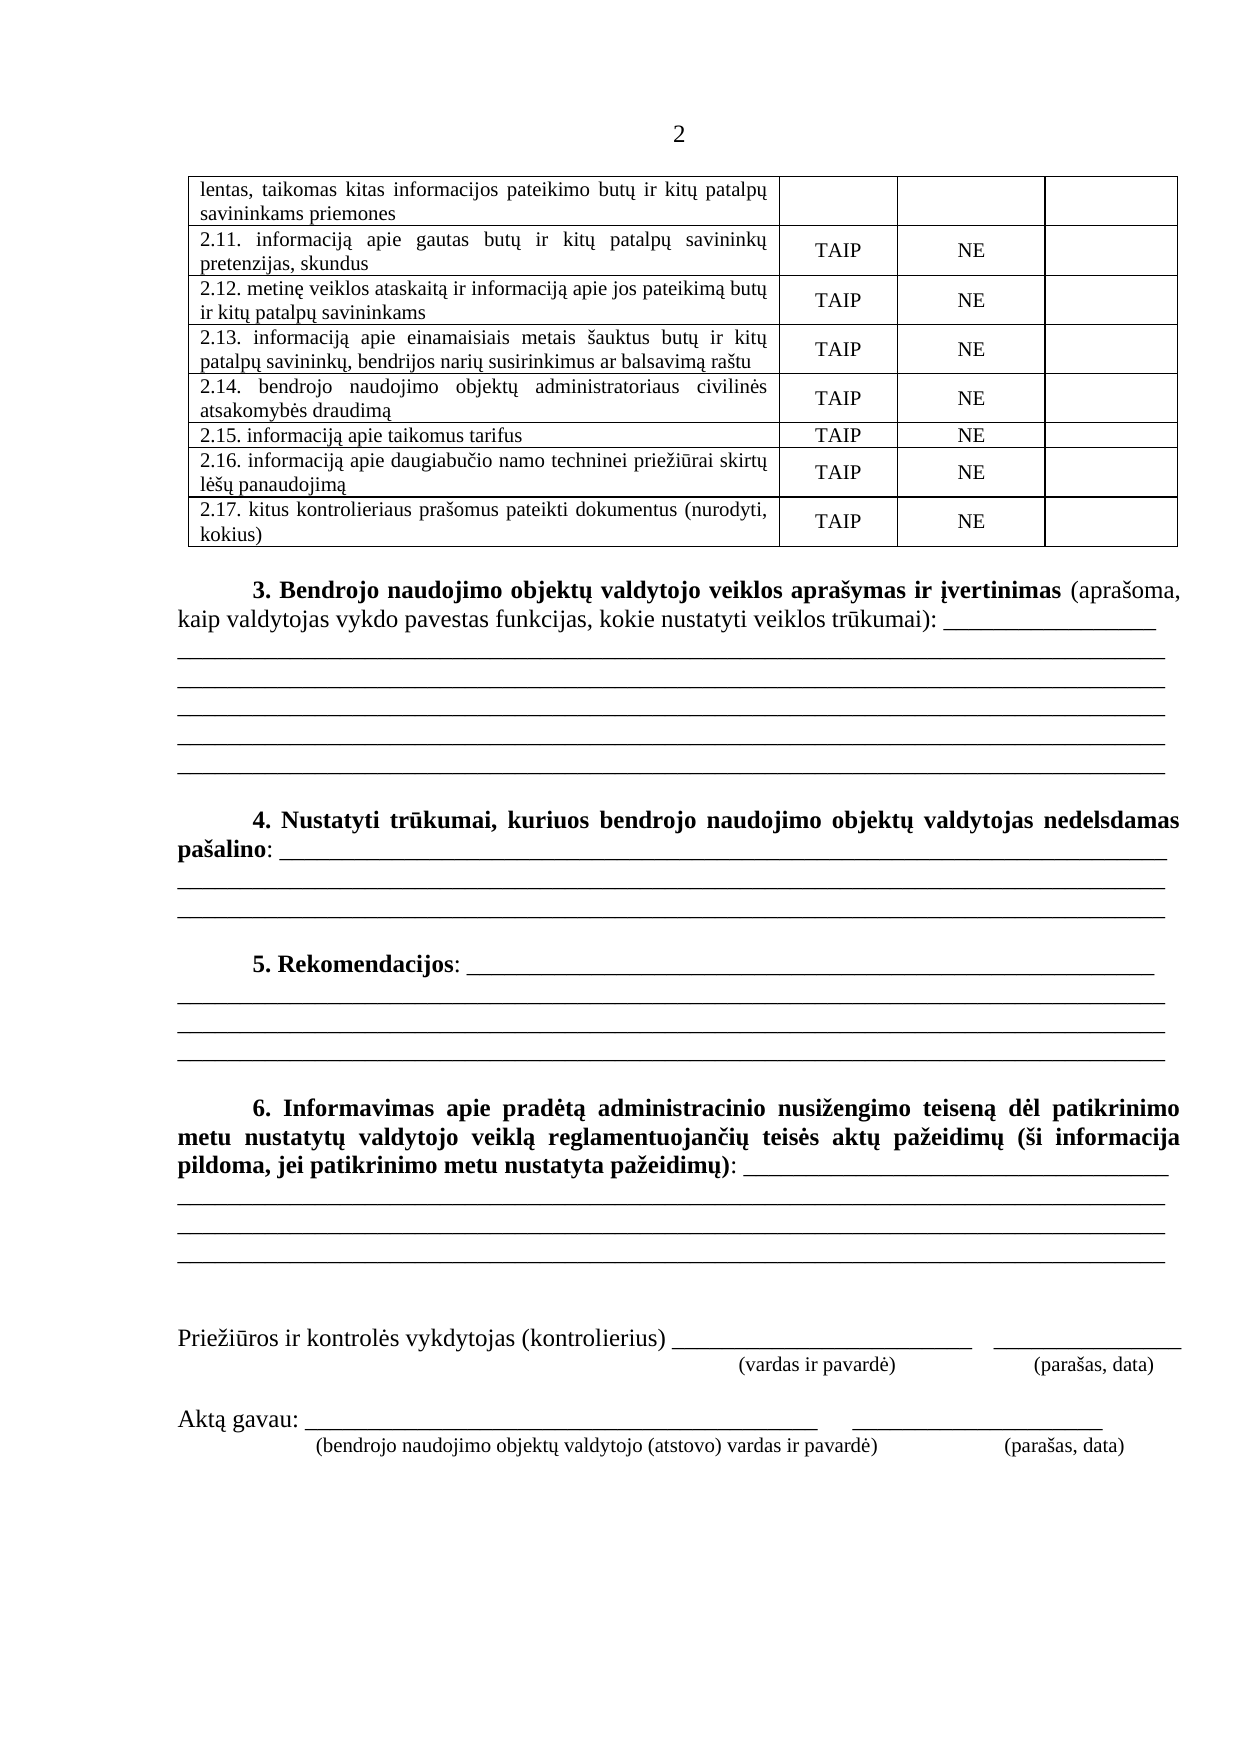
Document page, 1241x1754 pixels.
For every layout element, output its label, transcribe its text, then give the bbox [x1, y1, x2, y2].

text (bendrojo naudojimo objektų valdytojo (atstovo) vardas ir pavardė) (parašas, data) [177, 1433, 1181, 1457]
table_cell [1046, 423, 1177, 447]
text _______________________________________________________________________________ [177, 633, 1181, 662]
table_cell TAIP [780, 374, 897, 422]
text _______________________________________________________________________________ [177, 1208, 1181, 1237]
table_cell 2.14. bendrojo naudojimo objektų administratoriaus civilinės atsakomybės draudimą [189, 374, 779, 422]
table_cell lentas, taikomas kitas informacijos pateikimo butų ir kitų patalpų savininkams priemones [189, 177, 779, 225]
table_cell [898, 177, 1044, 225]
table_cell [1046, 498, 1177, 546]
table_cell TAIP [780, 276, 897, 324]
table_cell NE [898, 448, 1044, 496]
text (vardas ir pavardė) (parašas, data) [177, 1352, 1181, 1376]
table_cell [1046, 325, 1177, 373]
table_cell [1046, 276, 1177, 324]
text _______________________________________________________________________________ [177, 1237, 1181, 1265]
table_cell [1046, 177, 1177, 225]
table_cell TAIP [780, 423, 897, 447]
table_cell [1046, 226, 1177, 274]
text Aktą gavau: _________________________________________ ____________________ [177, 1404, 1181, 1433]
text _______________________________________________________________________________ [177, 662, 1181, 690]
table_cell 2.11. informaciją apie gautas butų ir kitų patalpų savininkų pretenzijas, skundus [189, 226, 779, 274]
text _______________________________________________________________________________ [177, 748, 1181, 777]
text _______________________________________________________________________________ [177, 978, 1181, 1007]
table_cell [780, 177, 897, 225]
table_cell TAIP [780, 325, 897, 373]
table_cell NE [898, 498, 1044, 546]
table_cell 2.13. informaciją apie einamaisiais metais šauktus butų ir kitų patalpų savininkų, bendrijos narių susirinkimus ar balsavimą raštu [189, 325, 779, 373]
text 5. Rekomendacijos: _______________________________________________________ [177, 949, 1181, 978]
text 6. Informavimas apie pradėtą administracinio nusižengimo teiseną dėl patikrinimo metu nustatytų valdytojo veiklą reglamentuojančių teisės aktų pažeidimų (ši informacija pildoma, jei patikrinimo metu nustatyta pažeidimų): __________________________________ [177, 1093, 1181, 1179]
text _______________________________________________________________________________ [177, 892, 1181, 920]
text _______________________________________________________________________________ [177, 863, 1181, 892]
text 4. Nustatyti trūkumai, kuriuos bendrojo naudojimo objektų valdytojas nedelsdamas pašalino: _______________________________________________________________________ [177, 805, 1181, 863]
text _______________________________________________________________________________ [177, 690, 1181, 719]
text 3. Bendrojo naudojimo objektų valdytojo veiklos aprašymas ir įvertinimas (aprašoma, kaip valdytojas vykdo pavestas funkcijas, kokie nustatyti veiklos trūkumai): _________________ [177, 575, 1181, 633]
text _______________________________________________________________________________ [177, 1007, 1181, 1035]
text _______________________________________________________________________________ [177, 1035, 1181, 1064]
table_cell 2.12. metinę veiklos ataskaitą ir informaciją apie jos pateikimą butų ir kitų patalpų savininkams [189, 276, 779, 324]
table_cell [1046, 448, 1177, 496]
table_cell NE [898, 423, 1044, 447]
table_cell NE [898, 325, 1044, 373]
text _______________________________________________________________________________ [177, 1179, 1181, 1208]
table_cell 2.15. informaciją apie taikomus tarifus [189, 423, 779, 447]
table_cell TAIP [780, 226, 897, 274]
table_cell TAIP [780, 448, 897, 496]
table_cell NE [898, 226, 1044, 274]
text Priežiūros ir kontrolės vykdytojas (kontrolierius) ________________________ _______________ [177, 1323, 1181, 1352]
table_cell TAIP [780, 498, 897, 546]
table_cell [1046, 374, 1177, 422]
table_cell 2.17. kitus kontrolieriaus prašomus pateikti dokumentus (nurodyti, kokius) [189, 498, 779, 546]
table_cell 2.16. informaciją apie daugiabučio namo techninei priežiūrai skirtų lėšų panaudojimą [189, 448, 779, 496]
text _______________________________________________________________________________ [177, 719, 1181, 748]
table_cell NE [898, 374, 1044, 422]
table_cell NE [898, 276, 1044, 324]
